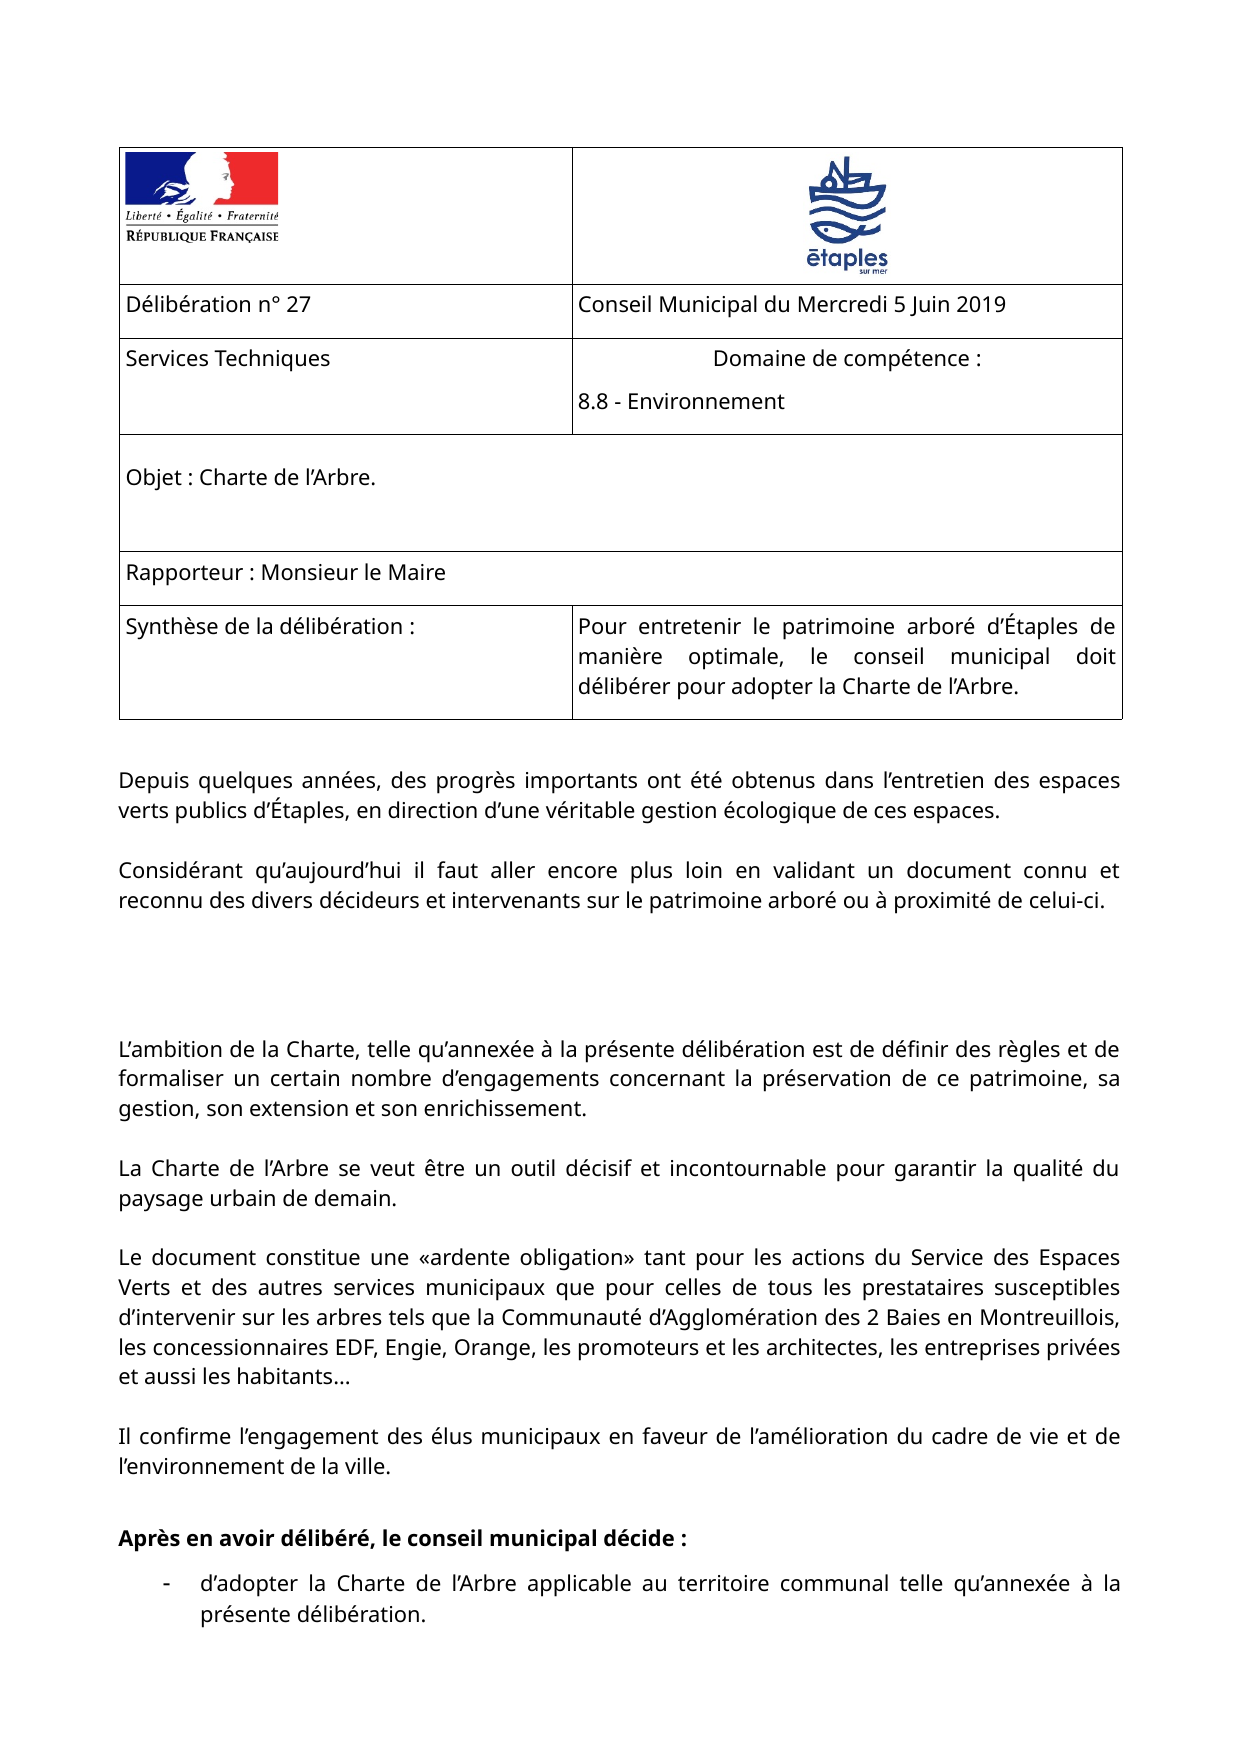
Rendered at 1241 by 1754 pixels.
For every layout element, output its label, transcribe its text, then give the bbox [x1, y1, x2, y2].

table_cell Domaine de compétence : 8.8 - Environnement [573, 339, 1122, 434]
text Considérant qu’aujourd’hui il faut aller encore plus loin en validant un document connu et reconnu des divers décideurs et intervenants sur le patrimoine arboré ou à proximité de celui-ci. [118, 855, 1122, 914]
table_cell Pour entretenir le patrimoine arboré d’Étaples de manière optimale, le conseil municipal doit délibérer pour adopter la Charte de l’Arbre. [573, 606, 1122, 719]
table_cell Conseil Municipal du Mercredi 5 Juin 2019 [573, 285, 1122, 337]
text L’ambition de la Charte, telle qu’annexée à la présente délibération est de définir des règles et de formaliser un certain nombre d’engagements concernant la préservation de ce patrimoine, sa gestion, son extension et son enrichissement. [118, 1033, 1122, 1123]
text Le document constitue une «ardente obligation» tant pour les actions du Service des Espaces Verts et des autres services municipaux que pour celles de tous les prestataires susceptibles d’intervenir sur les arbres tels que la Communauté d’Agglomération des 2 Baies en Montreuillois, les concessionnaires EDF, Engie, Orange, les promoteurs et les architectes, les entreprises privées et aussi les habitants... [118, 1242, 1122, 1391]
table_header [120, 148, 572, 284]
table_cell Synthèse de la délibération : [120, 606, 572, 719]
text Après en avoir délibéré, le conseil municipal décide : [118, 1523, 1122, 1552]
table_cell Délibération n° 27 [120, 285, 572, 337]
table_cell Objet : Charte de l’Arbre. [120, 435, 1122, 551]
text Il confirme l’engagement des élus municipaux en faveur de l’amélioration du cadre de vie et de l’environnement de la ville. [118, 1421, 1122, 1480]
list d’adopter la Charte de l’Arbre applicable au territoire communal telle qu’annexée à la présente délibération. [162, 1565, 1122, 1629]
table_header [573, 148, 1122, 284]
table_cell Rapporteur : Monsieur le Maire [120, 552, 1122, 605]
text La Charte de l’Arbre se veut être un outil décisif et incontournable pour garantir la qualité du paysage urbain de demain. [118, 1153, 1122, 1212]
text Depuis quelques années, des progrès importants ont été obtenus dans l’entretien des espaces verts publics d’Étaples, en direction d’une véritable gestion écologique de ces espaces. [118, 765, 1122, 825]
picture [803, 152, 892, 278]
picture [125, 152, 279, 243]
table_cell Services Techniques [120, 339, 572, 434]
